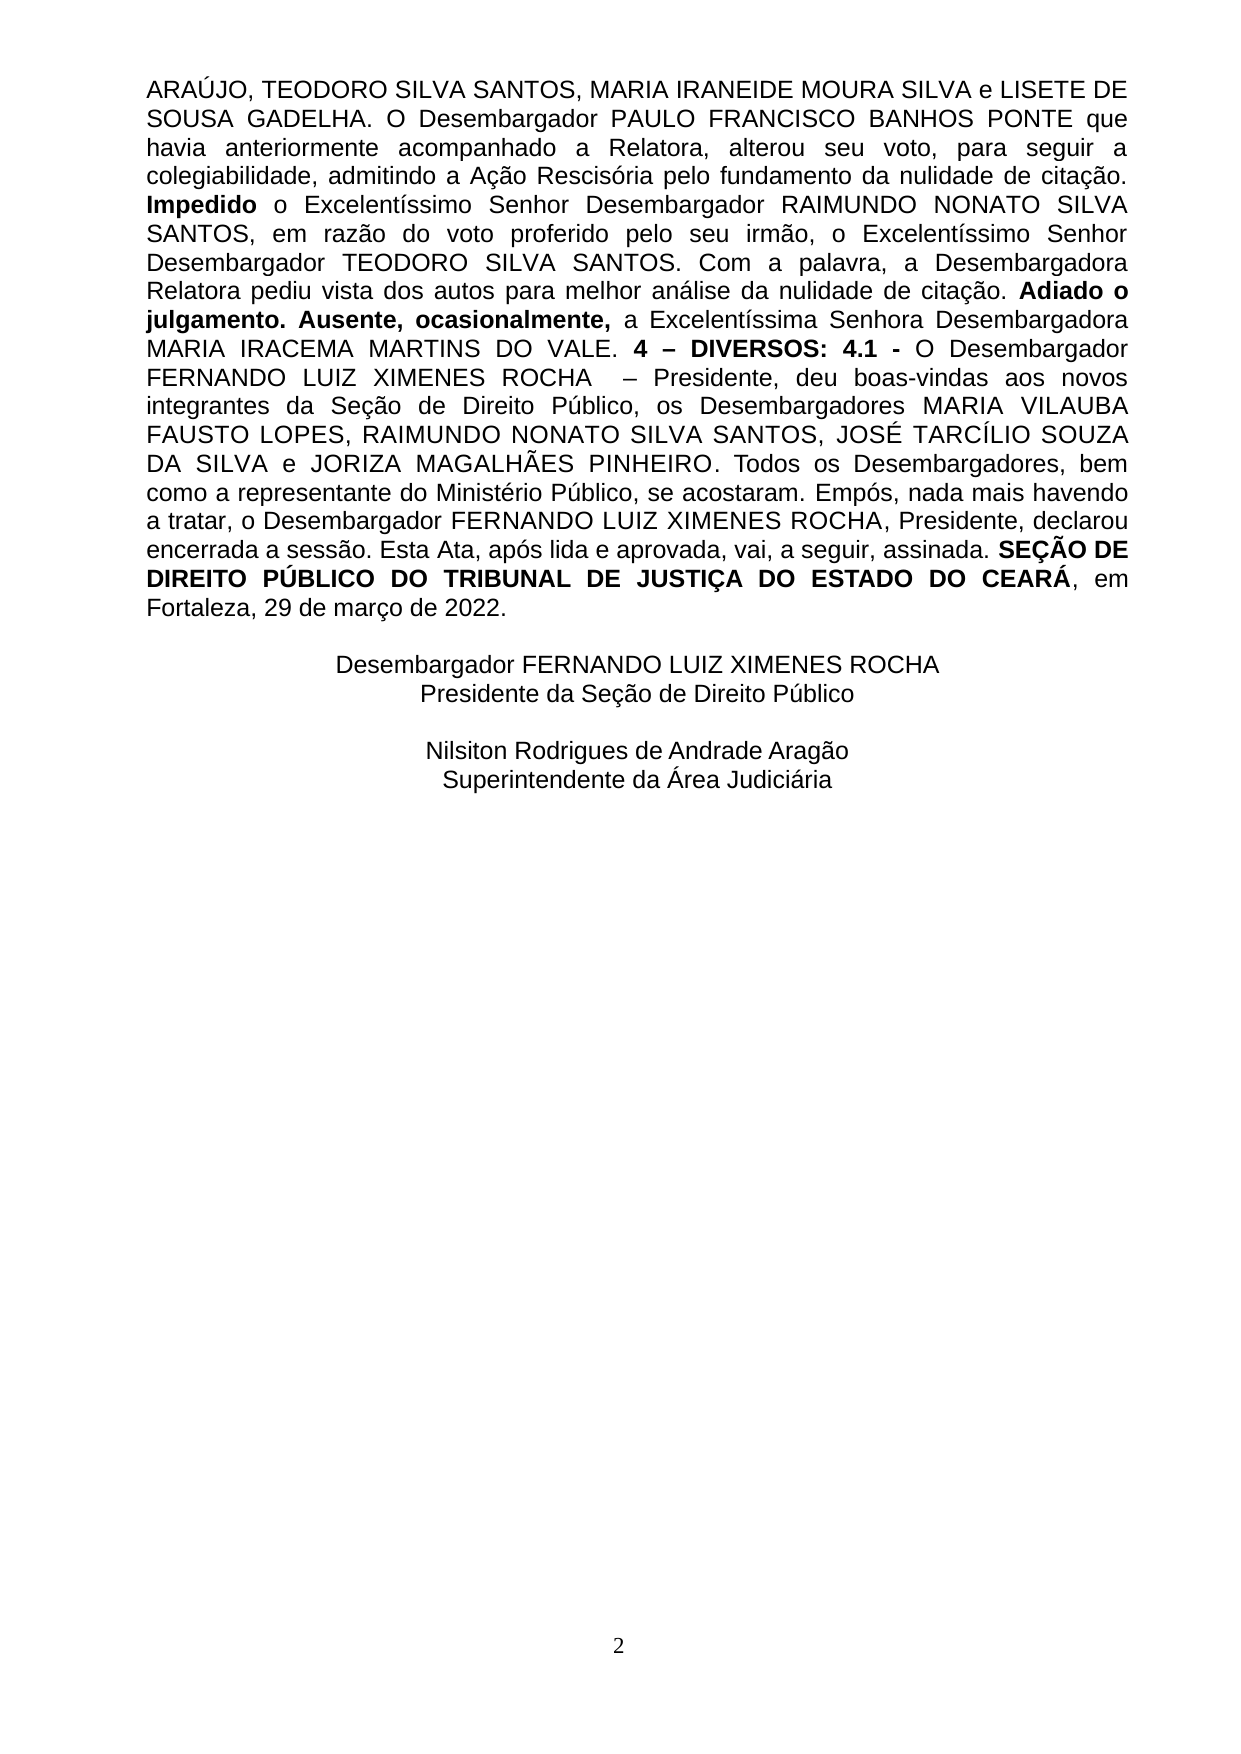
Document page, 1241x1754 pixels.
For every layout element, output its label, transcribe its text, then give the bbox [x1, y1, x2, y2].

text Superintendente da Área Judiciária [146, 765, 1129, 794]
text Desembargador FERNANDO LUIZ XIMENES ROCHA [146, 650, 1129, 679]
text ARAÚJO, TEODORO SILVA SANTOS, MARIA IRANEIDE MOURA SILVA e LISETE DE SOUSA GADELHA. O Desembargador PAULO FRANCISCO BANHOS PONTE que havia anteriormente acompanhado a Relatora, alterou seu voto, para seguir a colegiabilidade, admitindo a Ação Rescisória pelo fundamento da nulidade de citação. Impedido o Excelentíssimo Senhor Desembargador RAIMUNDO NONATO SILVA SANTOS, em razão do voto proferido pelo seu irmão, o Excelentíssimo Senhor Desembargador TEODORO SILVA SANTOS. Com a palavra, a Desembargadora Relatora pediu vista dos autos para melhor análise da nulidade de citação. Adiado o julgamento. Ausente, ocasionalmente, a Excelentíssima Senhora Desembargadora MARIA IRACEMA MARTINS DO VALE. 4 – DIVERSOS: 4.1 - O Desembargador FERNANDO LUIZ XIMENES ROCHA – Presidente, deu boas-vindas aos novos integrantes da Seção de Direito Público, os Desembargadores MARIA VILAUBA FAUSTO LOPES, RAIMUNDO NONATO SILVA SANTOS, JOSÉ TARCÍLIO SOUZA DA SILVA e JORIZA MAGALHÃES PINHEIRO. Todos os Desembargadores, bem como a representante do Ministério Público, se acostaram. Empós, nada mais havendo a tratar, o Desembargador FERNANDO LUIZ XIMENES ROCHA, Presidente, declarou encerrada a sessão. Esta Ata, após lida e aprovada, vai, a seguir, assinada. SEÇÃO DE DIREITO PÚBLICO DO TRIBUNAL DE JUSTIÇA DO ESTADO DO CEARÁ, em Fortaleza, 29 de março de 2022. [146, 75, 1129, 621]
text Presidente da Seção de Direito Público [146, 679, 1129, 707]
text Nilsiton Rodrigues de Andrade Aragão [146, 736, 1129, 765]
